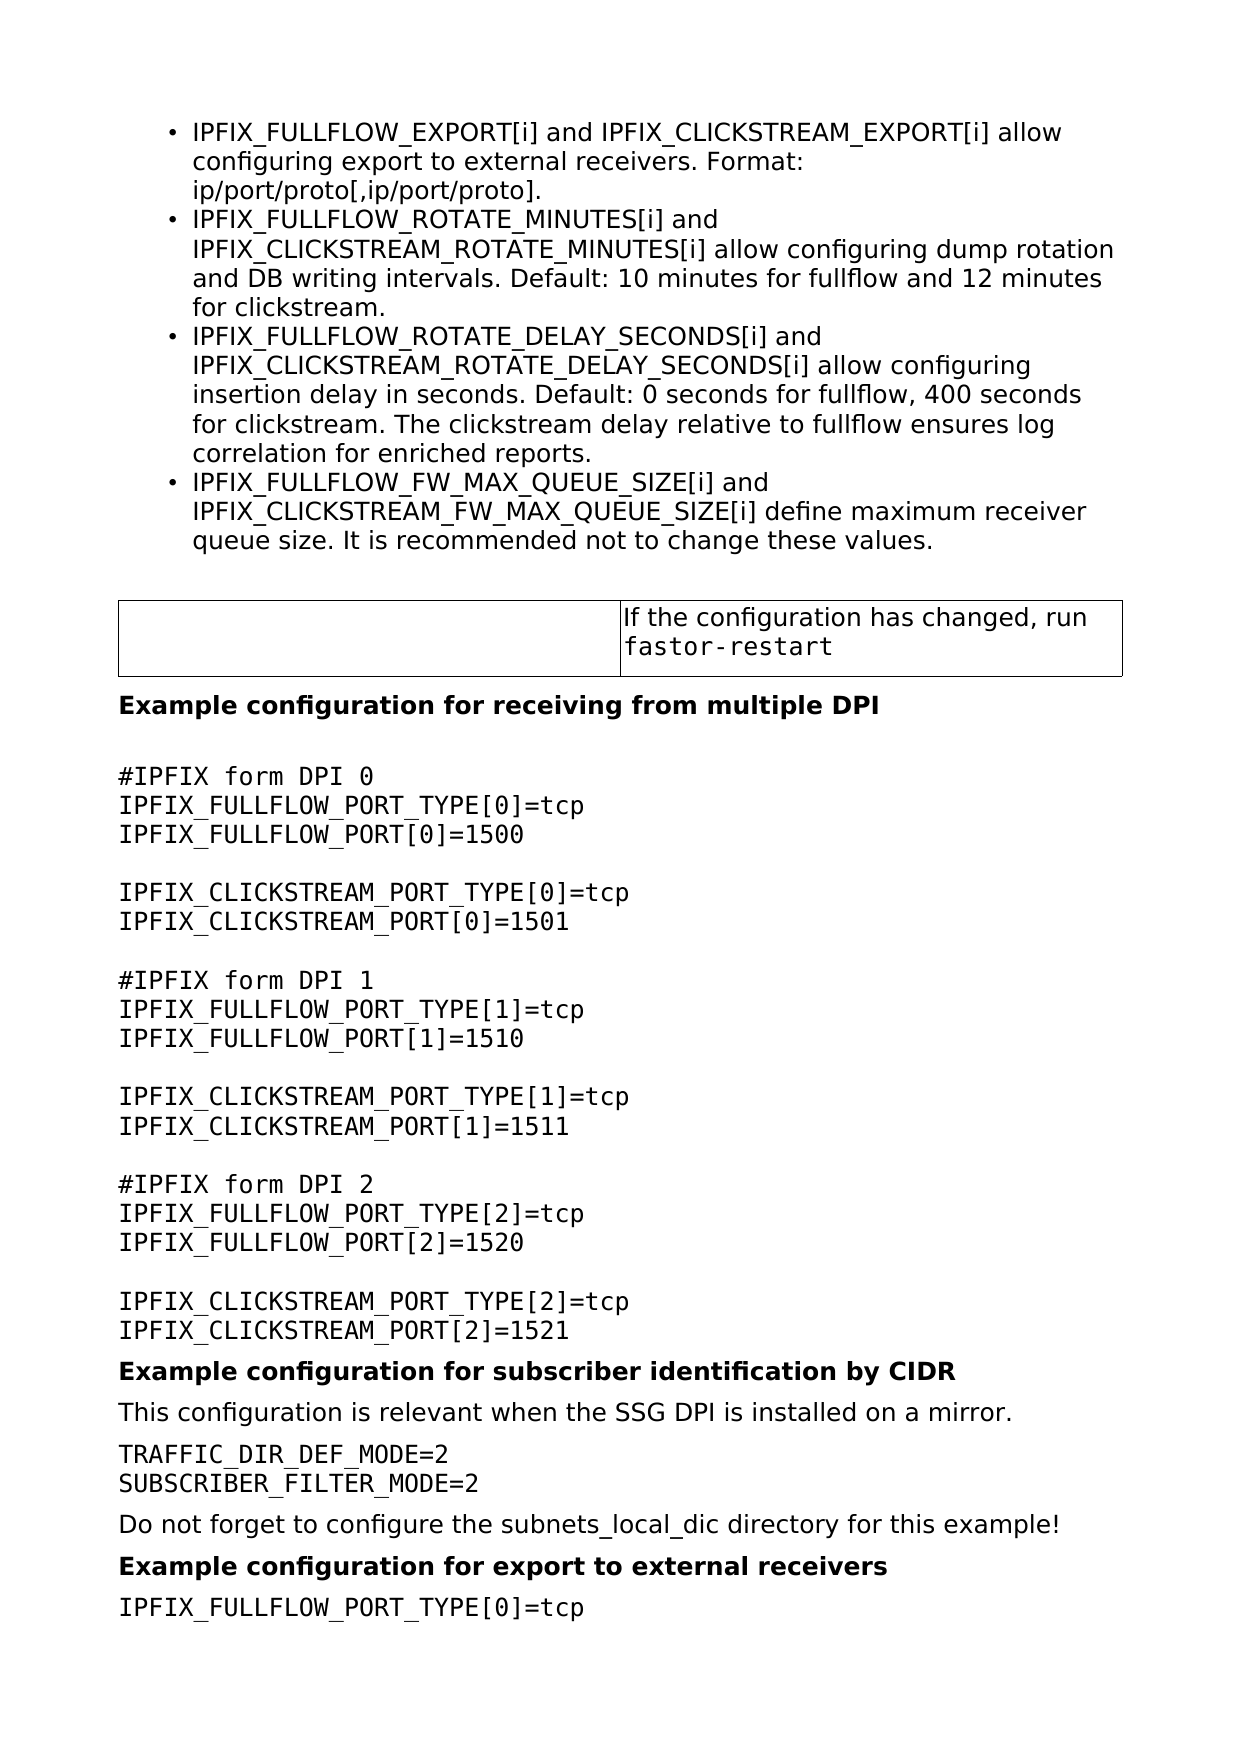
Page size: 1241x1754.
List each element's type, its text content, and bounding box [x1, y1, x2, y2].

text IPFIX_FULLFLOW_PORT_TYPE[0]=tcp [118, 1593, 1122, 1623]
table_header [119, 601, 620, 676]
list IPFIX_FULLFLOW_FW_MAX_QUEUE_SIZE[i] and IPFIX_CLICKSTREAM_FW_MAX_QUEUE_SIZE[i] define maximum receiver queue size. It is recommended not to change these values. [177, 468, 1122, 556]
text TRAFFIC_DIR_DEF_MODE=2 SUBSCRIBER_FILTER_MODE=2 [118, 1440, 1122, 1498]
text Example configuration for receiving from multiple DPI [118, 691, 1122, 749]
text Do not forget to configure the subnets_local_dic directory for this example! [118, 1510, 1122, 1539]
list IPFIX_FULLFLOW_EXPORT[i] and IPFIX_CLICKSTREAM_EXPORT[i] allow configuring export to external receivers. Format: ip/port/proto[,ip/port/proto]. [177, 118, 1122, 206]
list IPFIX_FULLFLOW_ROTATE_MINUTES[i] and IPFIX_CLICKSTREAM_ROTATE_MINUTES[i] allow configuring dump rotation and DB writing intervals. Default: 10 minutes for fullflow and 12 minutes for clickstream. [177, 206, 1122, 322]
list IPFIX_FULLFLOW_ROTATE_DELAY_SECONDS[i] and IPFIX_CLICKSTREAM_ROTATE_DELAY_SECONDS[i] allow configuring insertion delay in seconds. Default: 0 seconds for fullflow, 400 seconds for clickstream. The clickstream delay relative to fullflow ensures log correlation for enriched reports. [177, 322, 1122, 468]
text Example configuration for export to external receivers [118, 1552, 1122, 1581]
table_header If the configuration has changed, run fastor-restart [621, 601, 1122, 676]
text Example configuration for subscriber identification by CIDR [118, 1357, 1122, 1386]
text This configuration is relevant when the SSG DPI is installed on a mirror. [118, 1398, 1122, 1428]
text #IPFIX form DPI 0 IPFIX_FULLFLOW_PORT_TYPE[0]=tcp IPFIX_FULLFLOW_PORT[0]=1500 IPFIX_CLICKSTREAM_PORT_TYPE[0]=tcp IPFIX_CLICKSTREAM_PORT[0]=1501 #IPFIX form DPI 1 IPFIX_FULLFLOW_PORT_TYPE[1]=tcp IPFIX_FULLFLOW_PORT[1]=1510 IPFIX_CLICKSTREAM_PORT_TYPE[1]=tcp IPFIX_CLICKSTREAM_PORT[1]=1511 #IPFIX form DPI 2 IPFIX_FULLFLOW_PORT_TYPE[2]=tcp IPFIX_FULLFLOW_PORT[2]=1520 IPFIX_CLICKSTREAM_PORT_TYPE[2]=tcp IPFIX_CLICKSTREAM_PORT[2]=1521 [118, 762, 1122, 1345]
